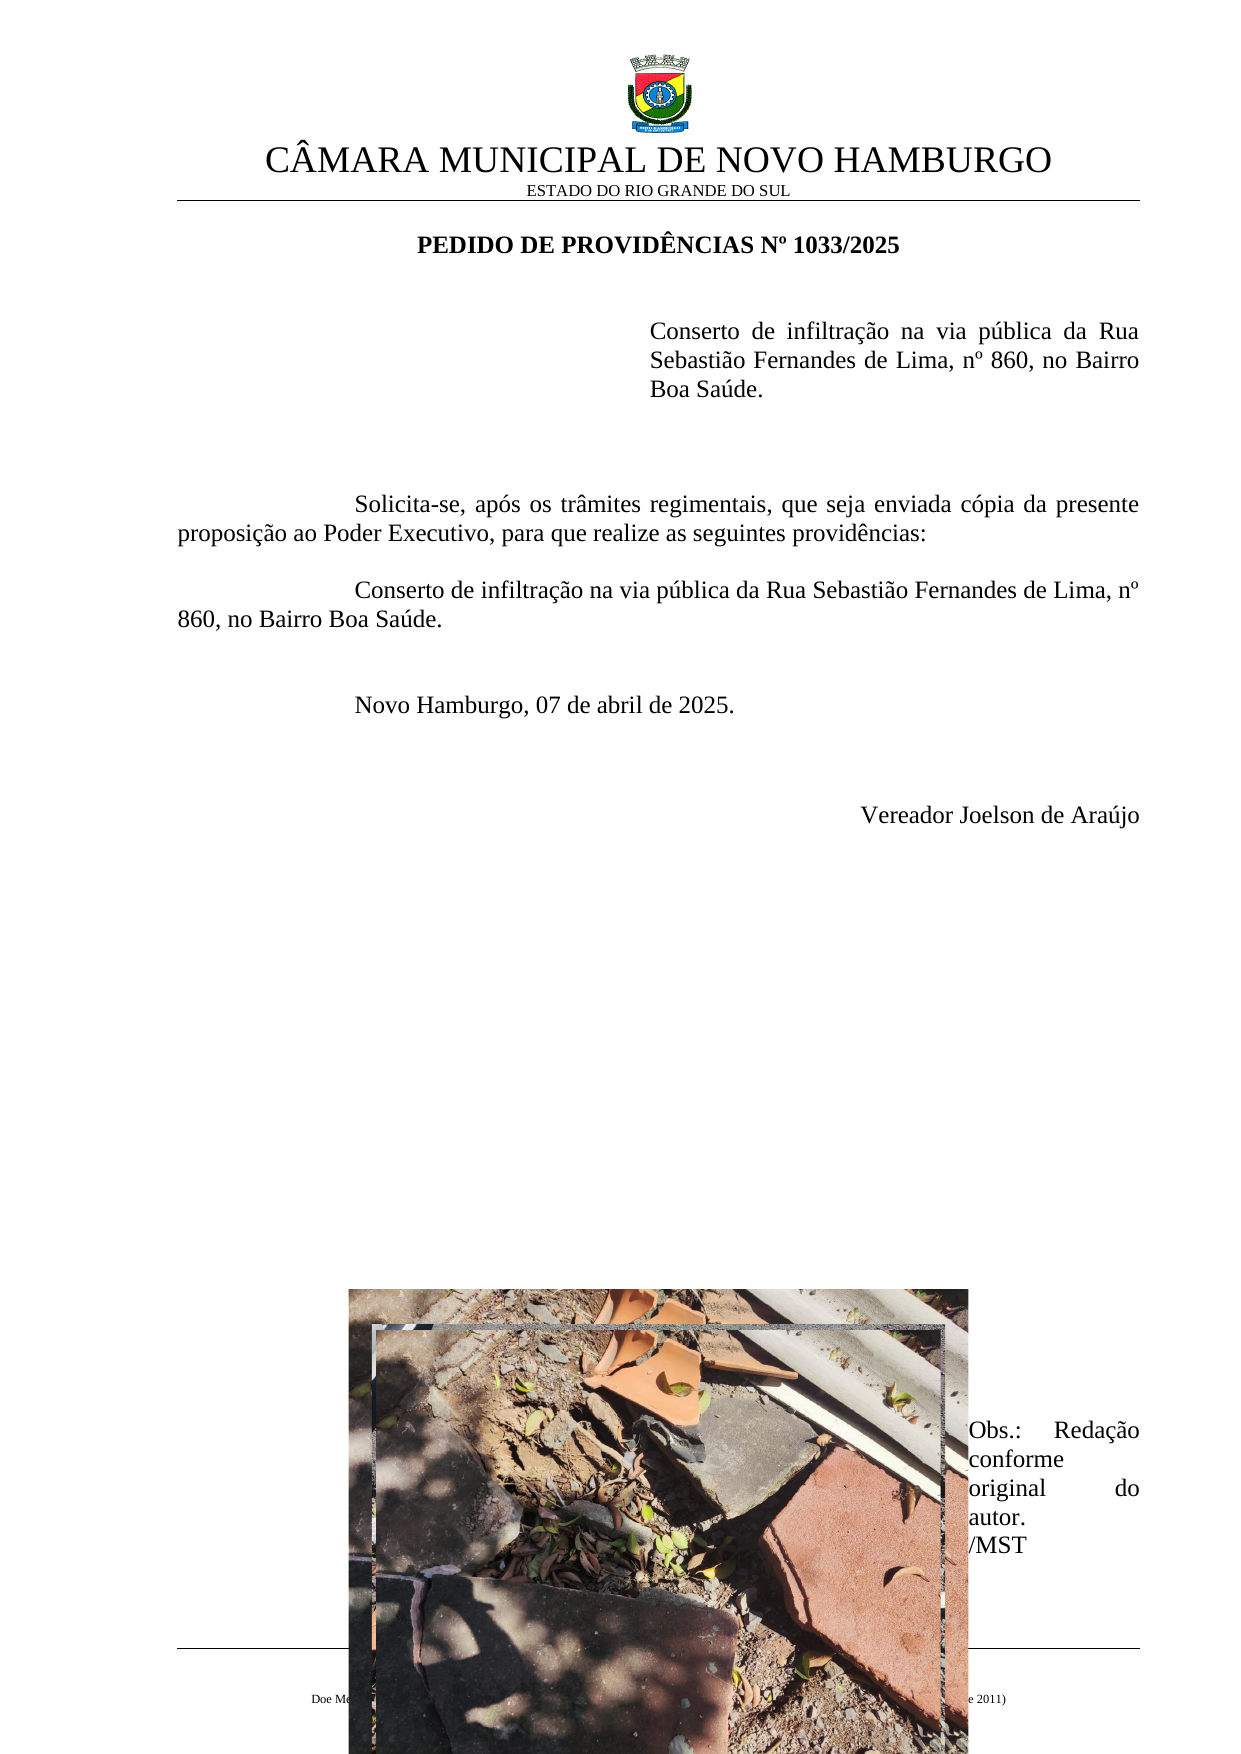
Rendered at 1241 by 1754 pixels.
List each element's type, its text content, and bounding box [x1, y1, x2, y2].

text /MST [969, 1530, 1140, 1559]
text Conserto de infiltração na via pública da Rua Sebastião Fernandes de Lima, nº 860, no Bairro Boa Saúde. [649, 316, 1140, 403]
text PEDIDO DE PROVIDÊNCIAS Nº 1033/2025 [177, 230, 1140, 259]
text Vereador Joelson de Araújo [177, 800, 1140, 829]
picture [348, 1289, 969, 1754]
text [177, 1530, 348, 1559]
text Conserto de infiltração na via pública da Rua Sebastião Fernandes de Lima, nº 860, no Bairro Boa Saúde. [177, 575, 1140, 633]
text Obs.: Redação conforme original do autor. [969, 1415, 1140, 1530]
text [177, 1415, 348, 1530]
text Novo Hamburgo, 07 de abril de 2025. [177, 690, 1140, 719]
picture [622, 48, 695, 137]
text Solicita-se, após os trâmites regimentais, que seja enviada cópia da presente proposição ao Poder Executivo, para que realize as seguintes providências: [177, 489, 1140, 546]
